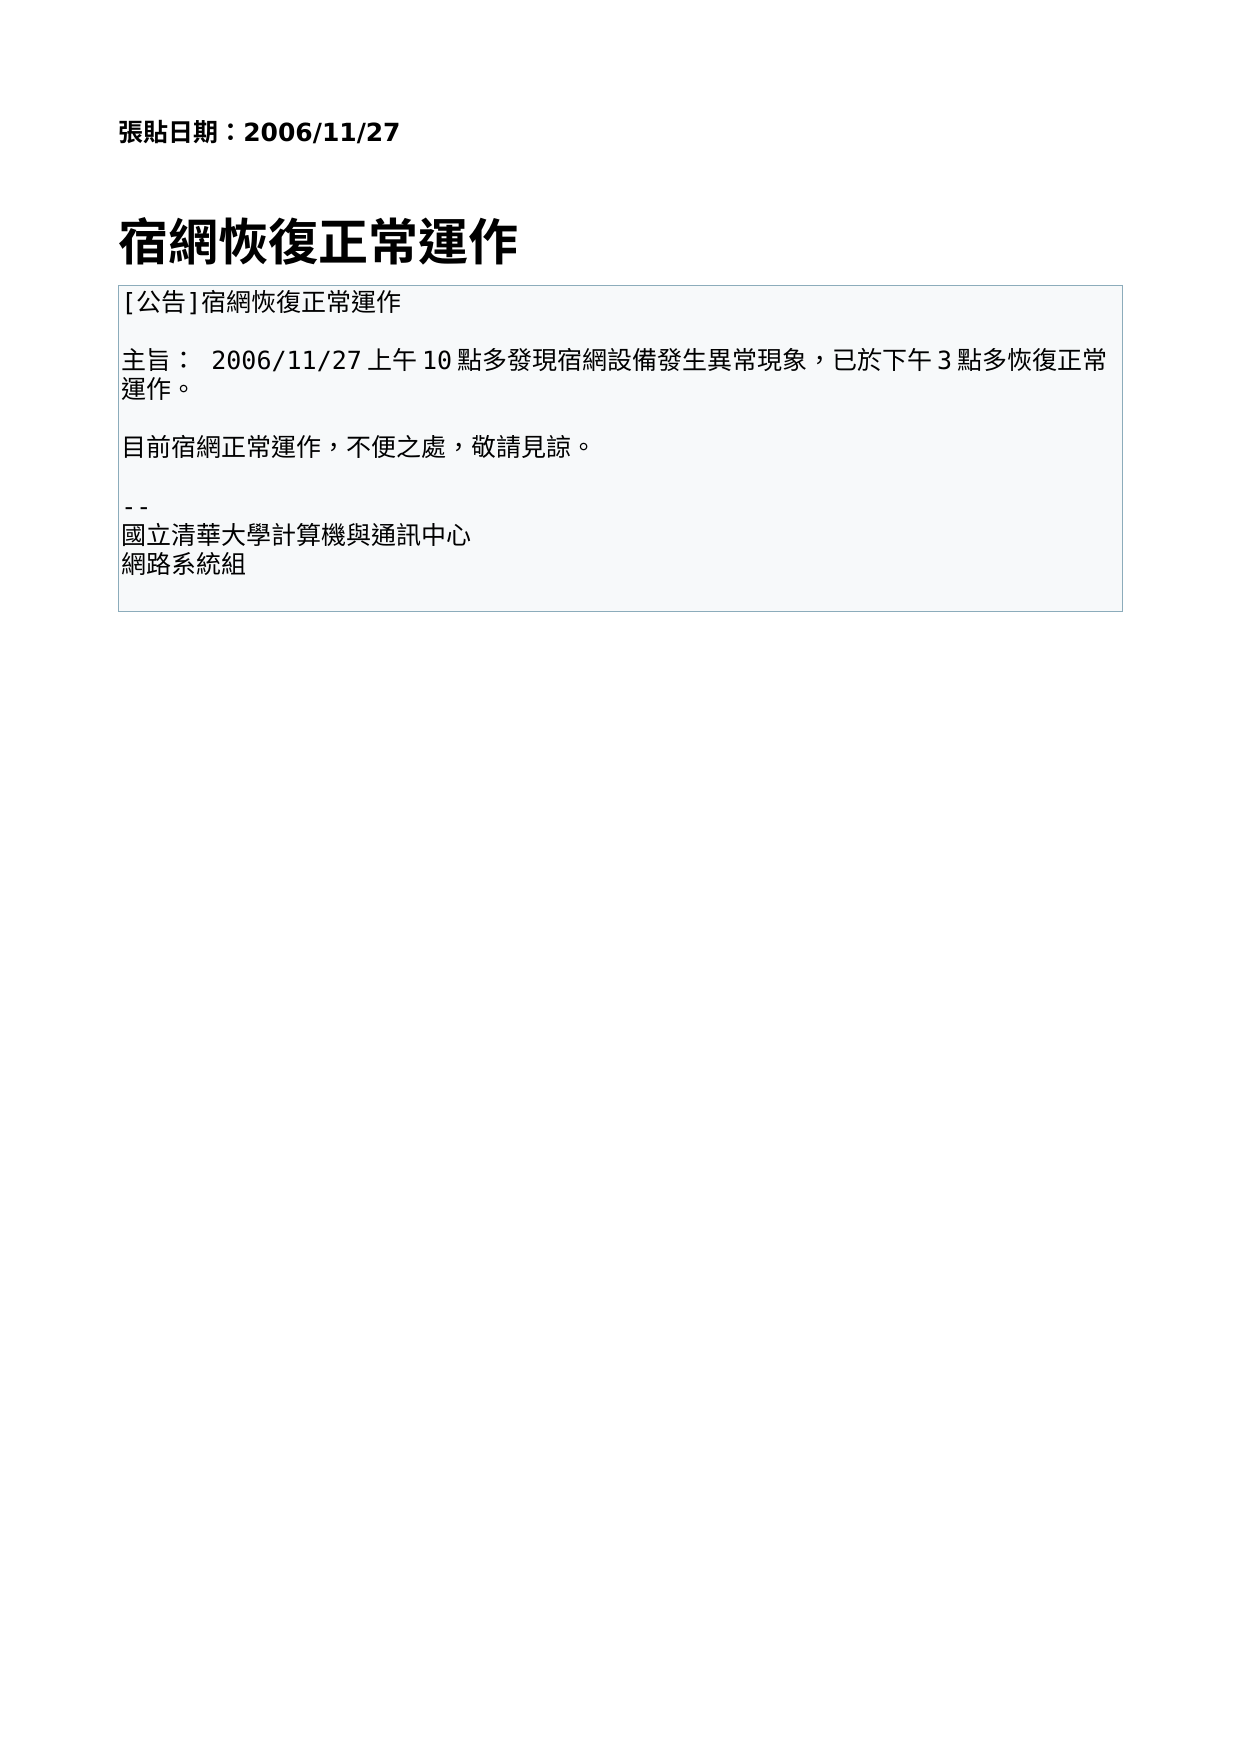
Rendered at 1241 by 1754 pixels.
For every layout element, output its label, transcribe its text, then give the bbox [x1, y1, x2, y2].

subtitle 宿網恢復正常運作 [118, 214, 1122, 272]
text [公告]宿網恢復正常運作 主旨： 2006/11/27上午10點多發現宿網設備發生異常現象，已於下午3點多恢復正常運作。 目前宿網正常運作，不便之處，敬請見諒。 -- 國立清華大學計算機與通訊中心 網路系統組 [119, 286, 1122, 611]
text 張貼日期：2006/11/27 [118, 118, 1122, 176]
